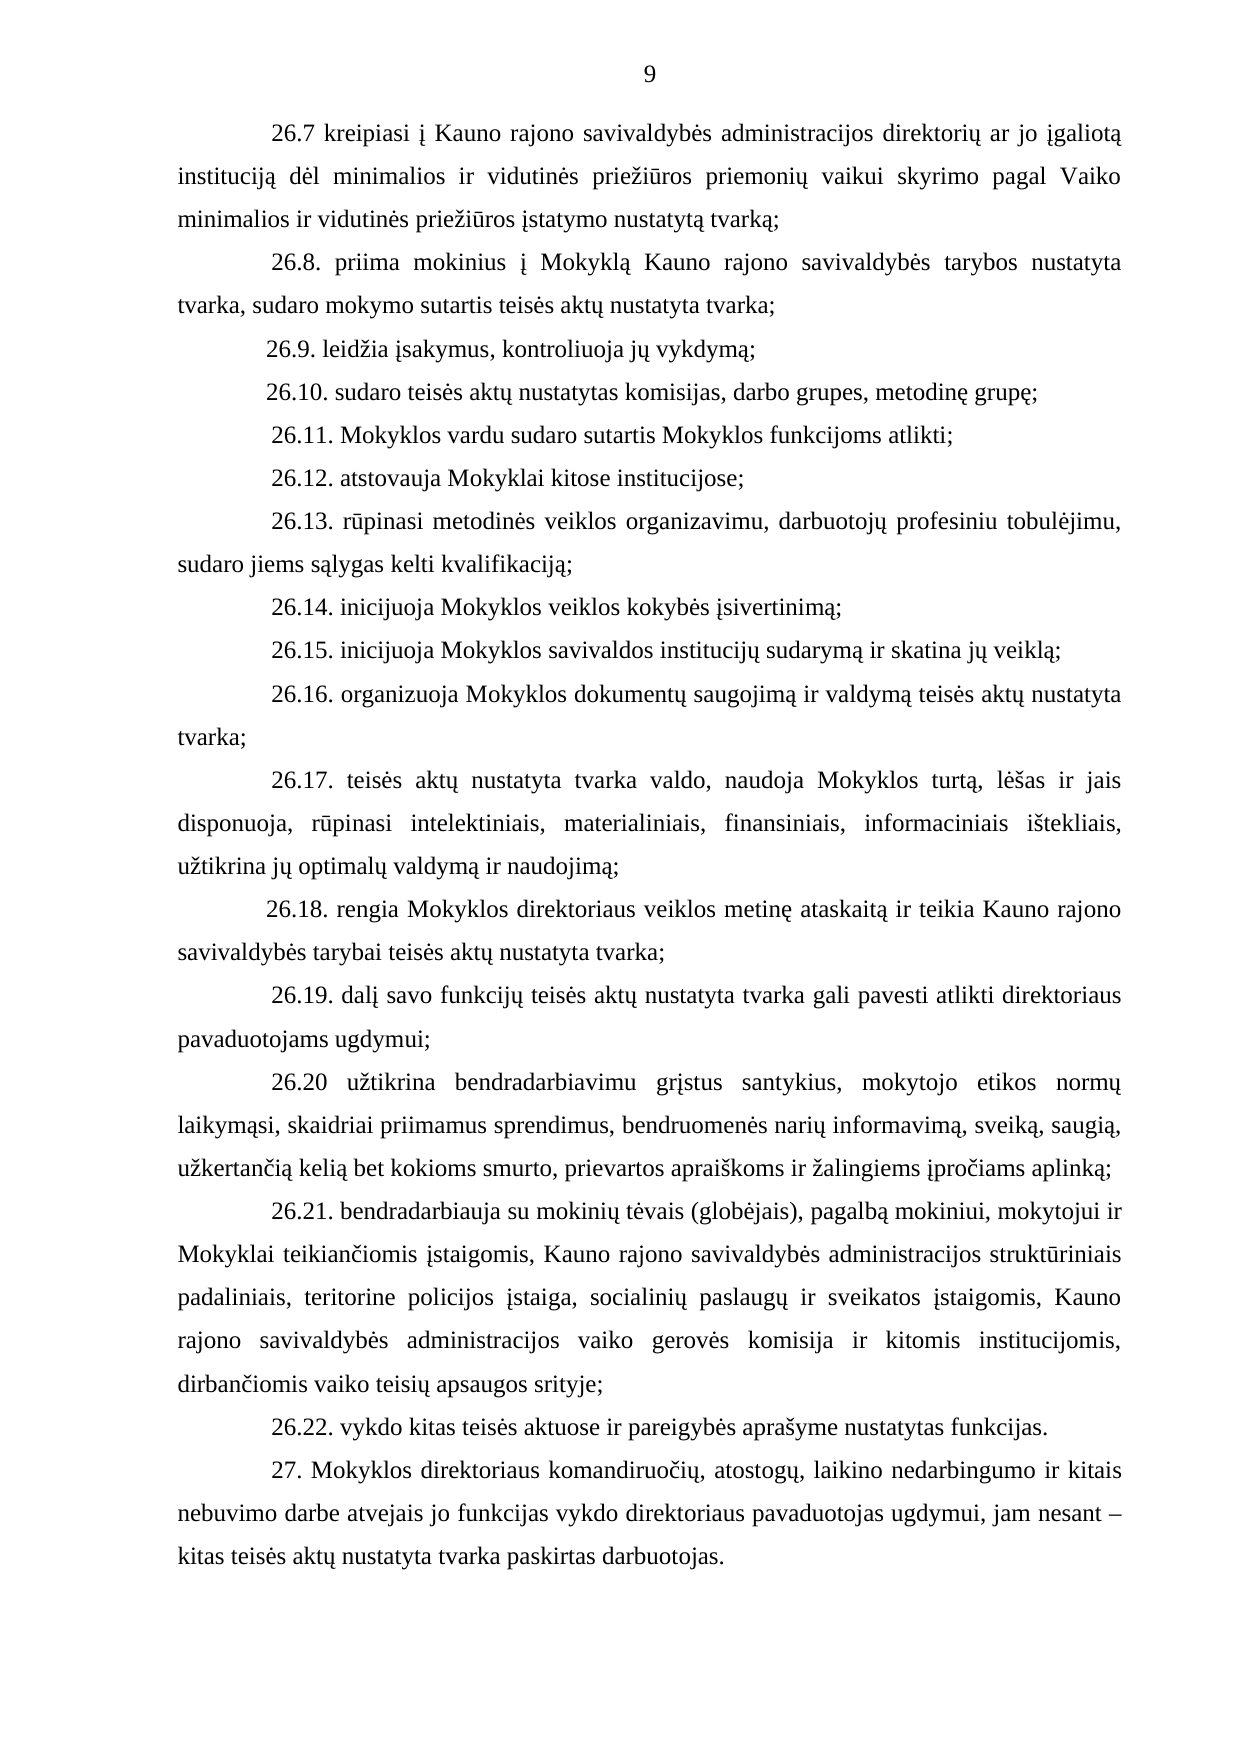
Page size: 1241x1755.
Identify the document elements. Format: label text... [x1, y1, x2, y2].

text 26.20 užtikrina bendradarbiavimu grįstus santykius, mokytojo etikos normų laikymąsi, skaidriai priimamus sprendimus, bendruomenės narių informavimą, sveiką, saugią, užkertančią kelią bet kokioms smurto, prievartos apraiškoms ir žalingiems įpročiams aplinką; [177, 1067, 1122, 1182]
text 26.19. dalį savo funkcijų teisės aktų nustatyta tvarka gali pavesti atlikti direktoriaus pavaduotojams ugdymui; [177, 981, 1122, 1052]
text 26.12. atstovauja Mokyklai kitose institucijose; [177, 463, 1122, 492]
text 27. Mokyklos direktoriaus komandiruočių, atostogų, laikino nedarbingumo ir kitais nebuvimo darbe atvejais jo funkcijas vykdo direktoriaus pavaduotojas ugdymui, jam nesant – kitas teisės aktų nustatyta tvarka paskirtas darbuotojas. [177, 1455, 1122, 1570]
text 26.18. rengia Mokyklos direktoriaus veiklos metinę ataskaitą ir teikia Kauno rajono savivaldybės tarybai teisės aktų nustatyta tvarka; [177, 894, 1122, 966]
text 26.9. leidžia įsakymus, kontroliuoja jų vykdymą; [266, 334, 1122, 362]
text 26.15. inicijuoja Mokyklos savivaldos institucijų sudarymą ir skatina jų veiklą; [177, 636, 1122, 664]
text 26.22. vykdo kitas teisės aktuose ir pareigybės aprašyme nustatytas funkcijas. [177, 1412, 1122, 1441]
text 26.7 kreipiasi į Kauno rajono savivaldybės administracijos direktorių ar jo įgaliotą instituciją dėl minimalios ir vidutinės priežiūros priemonių vaikui skyrimo pagal Vaiko minimalios ir vidutinės priežiūros įstatymo nustatytą tvarką; [177, 118, 1122, 233]
text 26.14. inicijuoja Mokyklos veiklos kokybės įsivertinimą; [177, 592, 1122, 621]
text 26.11. Mokyklos vardu sudaro sutartis Mokyklos funkcijoms atlikti; [177, 420, 1122, 449]
text 26.13. rūpinasi metodinės veiklos organizavimu, darbuotojų profesiniu tobulėjimu, sudaro jiems sąlygas kelti kvalifikaciją; [177, 506, 1122, 578]
text 26.16. organizuoja Mokyklos dokumentų saugojimą ir valdymą teisės aktų nustatyta tvarka; [177, 679, 1122, 751]
text 26.8. priima mokinius į Mokyklą Kauno rajono savivaldybės tarybos nustatyta tvarka, sudaro mokymo sutartis teisės aktų nustatyta tvarka; [177, 247, 1122, 319]
text 26.17. teisės aktų nustatyta tvarka valdo, naudoja Mokyklos turtą, lėšas ir jais disponuoja, rūpinasi intelektiniais, materialiniais, finansiniais, informaciniais ištekliais, užtikrina jų optimalų valdymą ir naudojimą; [177, 765, 1122, 880]
text 26.21. bendradarbiauja su mokinių tėvais (globėjais), pagalbą mokiniui, mokytojui ir Mokyklai teikiančiomis įstaigomis, Kauno rajono savivaldybės administracijos struktūriniais padaliniais, teritorine policijos įstaiga, socialinių paslaugų ir sveikatos įstaigomis, Kauno rajono savivaldybės administracijos vaiko gerovės komisija ir kitomis institucijomis, dirbančiomis vaiko teisių apsaugos srityje; [177, 1196, 1122, 1397]
text 26.10. sudaro teisės aktų nustatytas komisijas, darbo grupes, metodinę grupę; [177, 377, 1122, 406]
